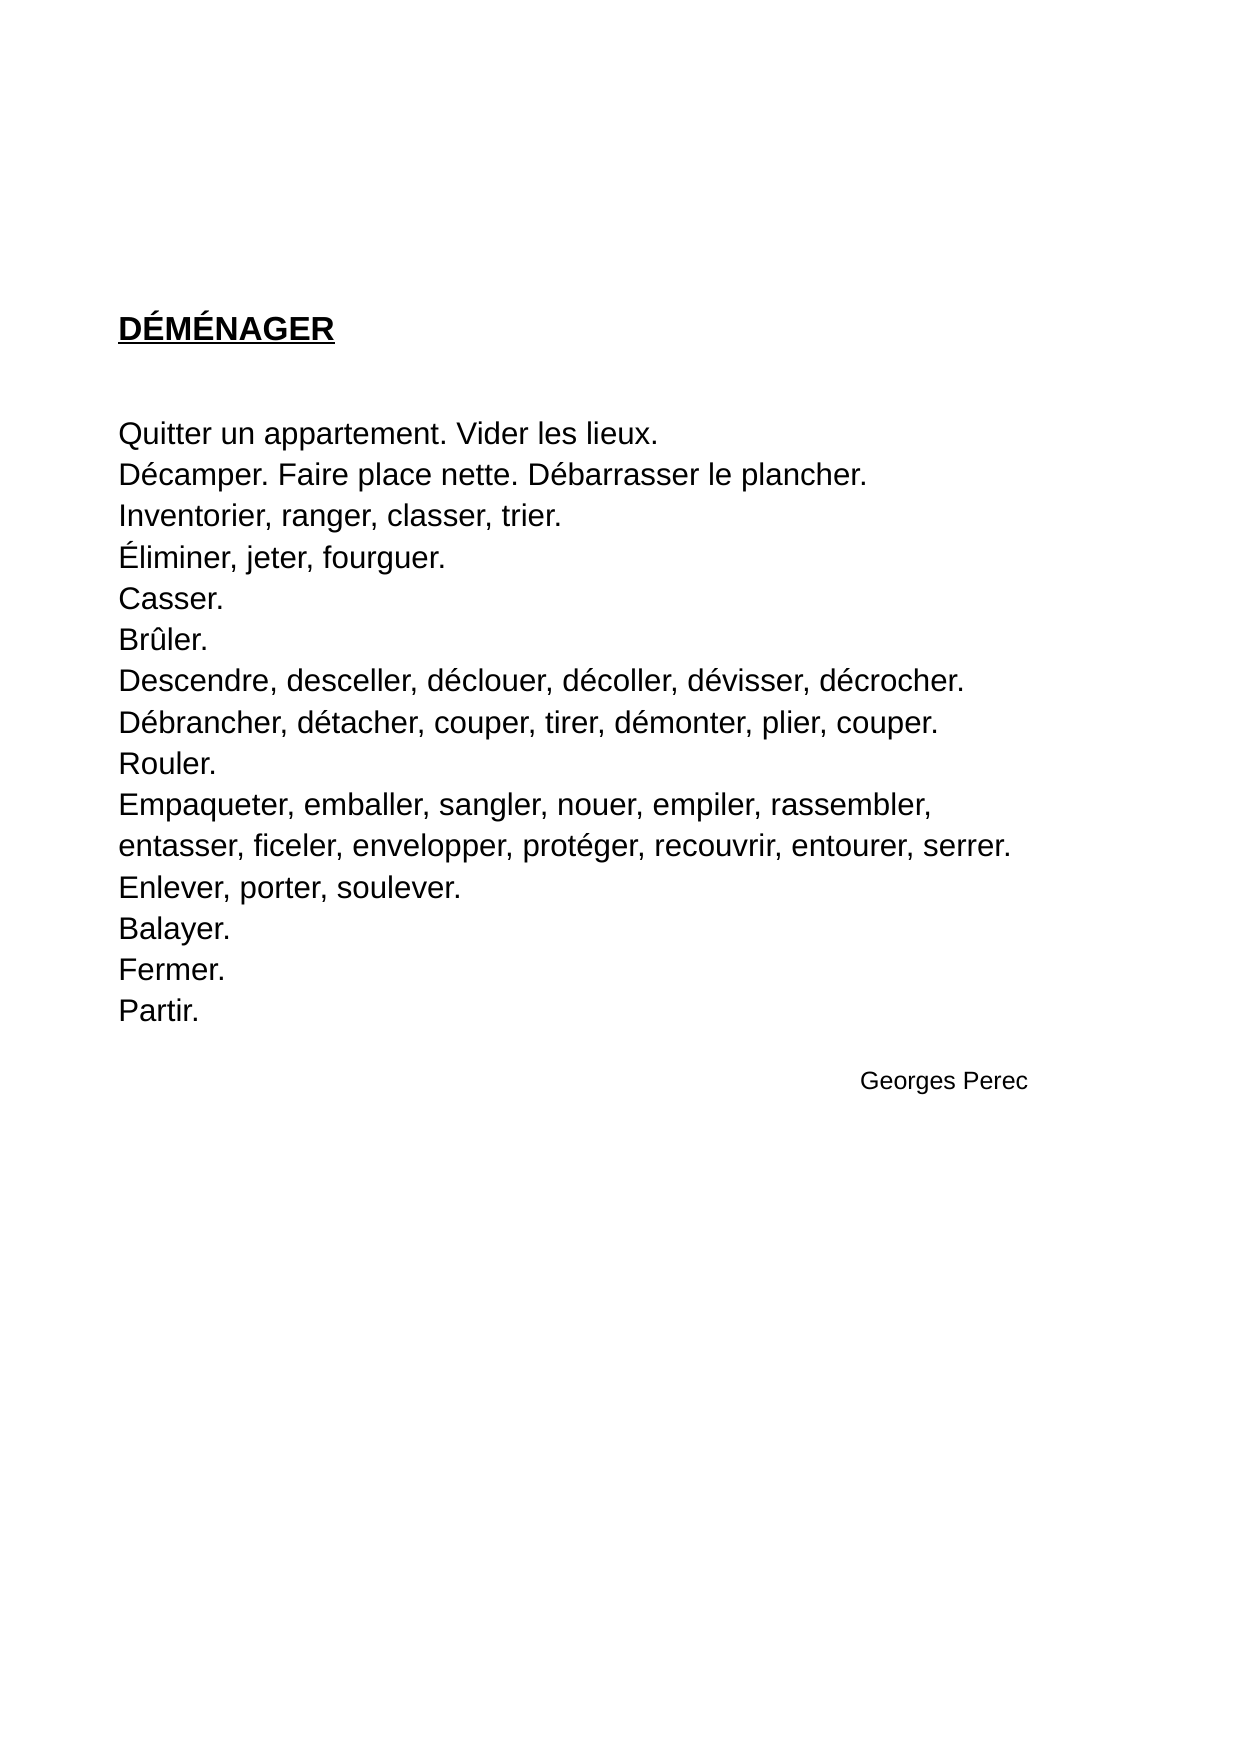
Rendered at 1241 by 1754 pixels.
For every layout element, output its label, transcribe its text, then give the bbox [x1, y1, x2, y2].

text Quitter un appartement. Vider les lieux. Décamper. Faire place nette. Débarrasser le plancher. Inventorier, ranger, classer, trier. Éliminer, jeter, fourguer. Casser. Brûler. Descendre, desceller, déclouer, décoller, dévisser, décrocher. Débrancher, détacher, couper, tirer, démonter, plier, couper. Rouler. Empaqueter, emballer, sangler, nouer, empiler, rassembler, entasser, ficeler, envelopper, protéger, recouvrir, entourer, serrer. Enlever, porter, soulever. Balayer. Fermer. Partir. Georges Perec [118, 415, 1122, 1094]
text DÉMÉNAGER [118, 308, 1122, 347]
